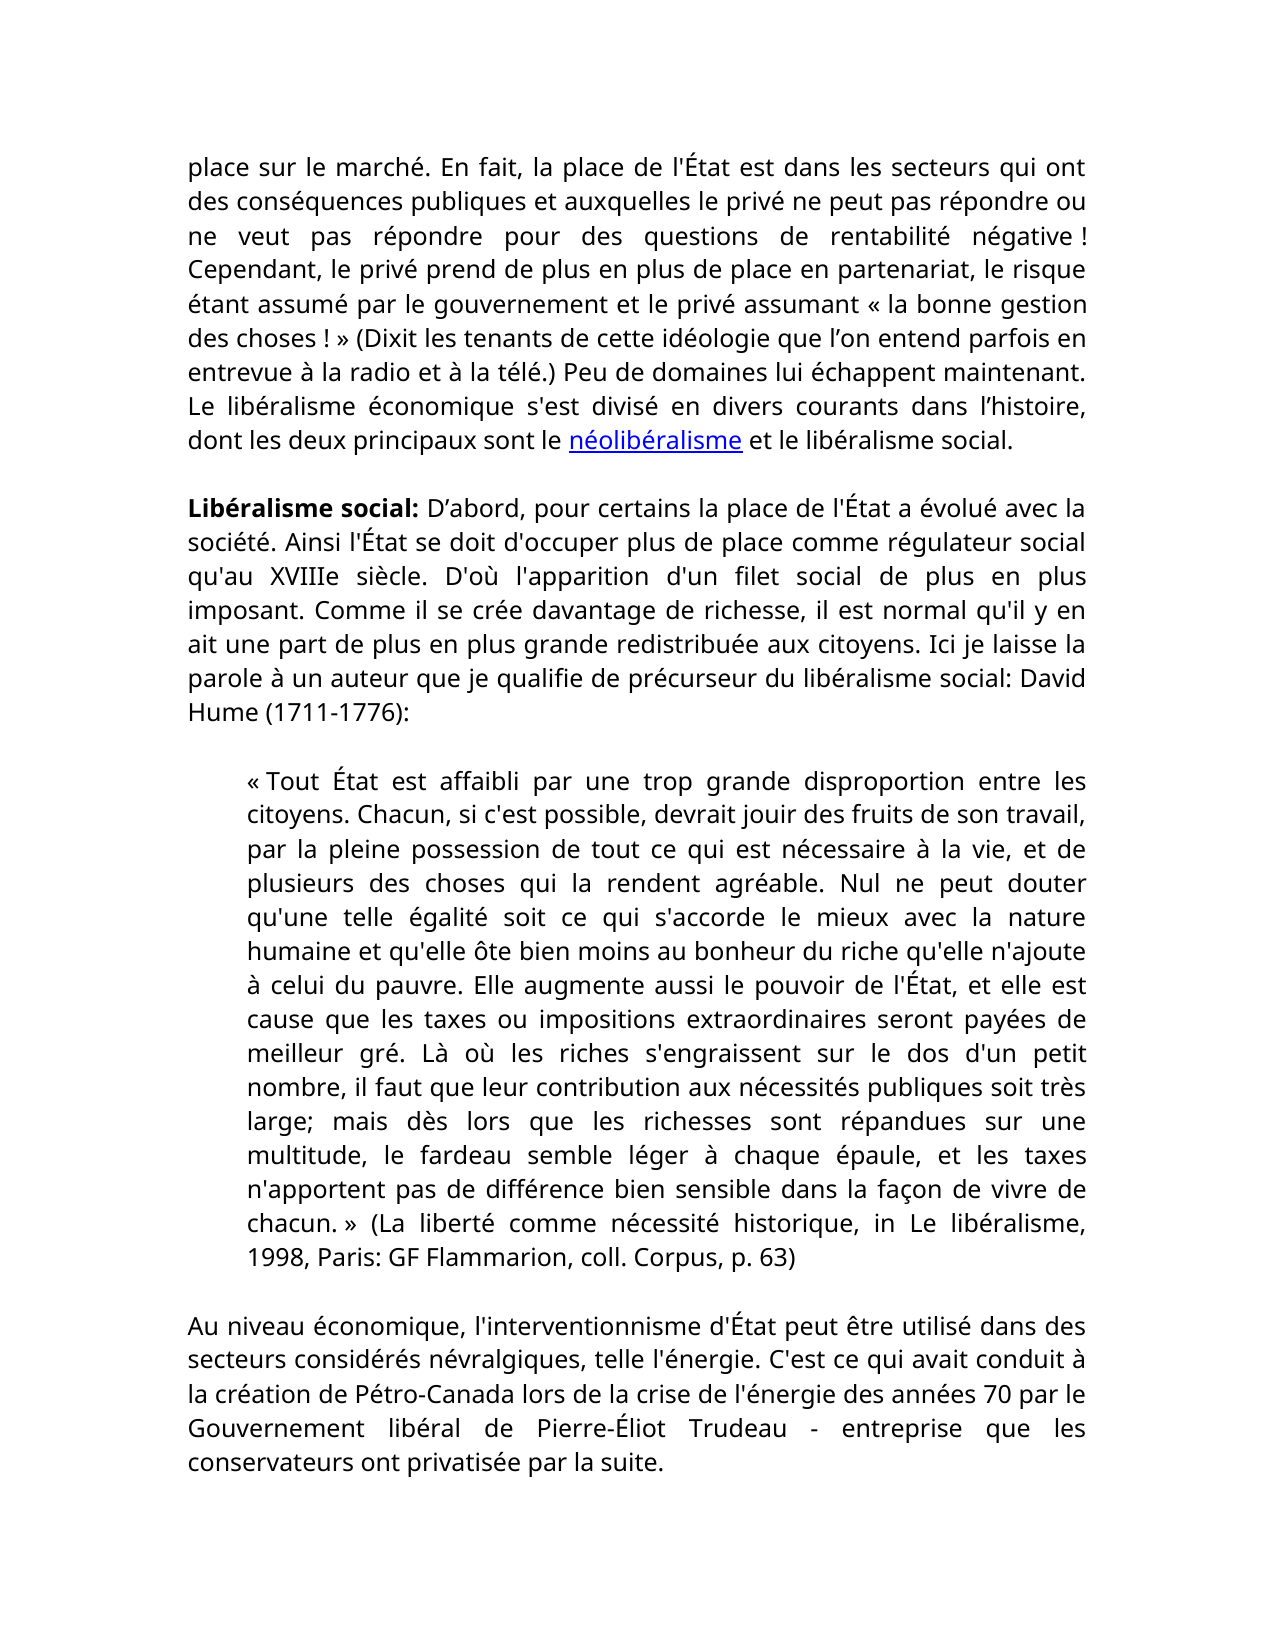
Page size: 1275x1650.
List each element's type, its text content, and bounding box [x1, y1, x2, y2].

text Libéralisme social: D’abord, pour certains la place de l'État a évolué avec la société. Ainsi l'État se doit d'occuper plus de place comme régulateur social qu'au XVIIIe siècle. D'où l'apparition d'un filet social de plus en plus imposant. Comme il se crée davantage de richesse, il est normal qu'il y en ait une part de plus en plus grande redistribuée aux citoyens. Ici je laisse la parole à un auteur que je qualifie de précurseur du libéralisme social: David Hume (1711-1776): [187, 491, 1087, 729]
text place sur le marché. En fait, la place de l'État est dans les secteurs qui ont des conséquences publiques et auxquelles le privé ne peut pas répondre ou ne veut pas répondre pour des questions de rentabilité négative ! Cependant, le privé prend de plus en plus de place en partenariat, le risque étant assumé par le gouvernement et le privé assumant « la bonne gestion des choses ! » (Dixit les tenants de cette idéologie que l’on entend parfois en entrevue à la radio et à la télé.) Peu de domaines lui échappent maintenant. Le libéralisme économique s'est divisé en divers courants dans l’histoire, dont les deux principaux sont le néolibéralisme et le libéralisme social. [187, 150, 1087, 457]
text « Tout État est affaibli par une trop grande disproportion entre les citoyens. Chacun, si c'est possible, devrait jouir des fruits de son travail, par la pleine possession de tout ce qui est nécessaire à la vie, et de plusieurs des choses qui la rendent agréable. Nul ne peut douter qu'une telle égalité soit ce qui s'accorde le mieux avec la nature humaine et qu'elle ôte bien moins au bonheur du riche qu'elle n'ajoute à celui du pauvre. Elle augmente aussi le pouvoir de l'État, et elle est cause que les taxes ou impositions extraordinaires seront payées de meilleur gré. Là où les riches s'engraissent sur le dos d'un petit nombre, il faut que leur contribution aux nécessités publiques soit très large; mais dès lors que les richesses sont répandues sur une multitude, le fardeau semble léger à chaque épaule, et les taxes n'apportent pas de différence bien sensible dans la façon de vivre de chacun. » (La liberté comme nécessité historique, in Le libéralisme, 1998, Paris: GF Flammarion, coll. Corpus, p. 63) [247, 763, 1087, 1274]
text Au niveau économique, l'interventionnisme d'État peut être utilisé dans des secteurs considérés névralgiques, telle l'énergie. C'est ce qui avait conduit à la création de Pétro-Canada lors de la crise de l'énergie des années 70 par le Gouvernement libéral de Pierre-Éliot Trudeau - entreprise que les conservateurs ont privatisée par la suite. [187, 1308, 1087, 1478]
